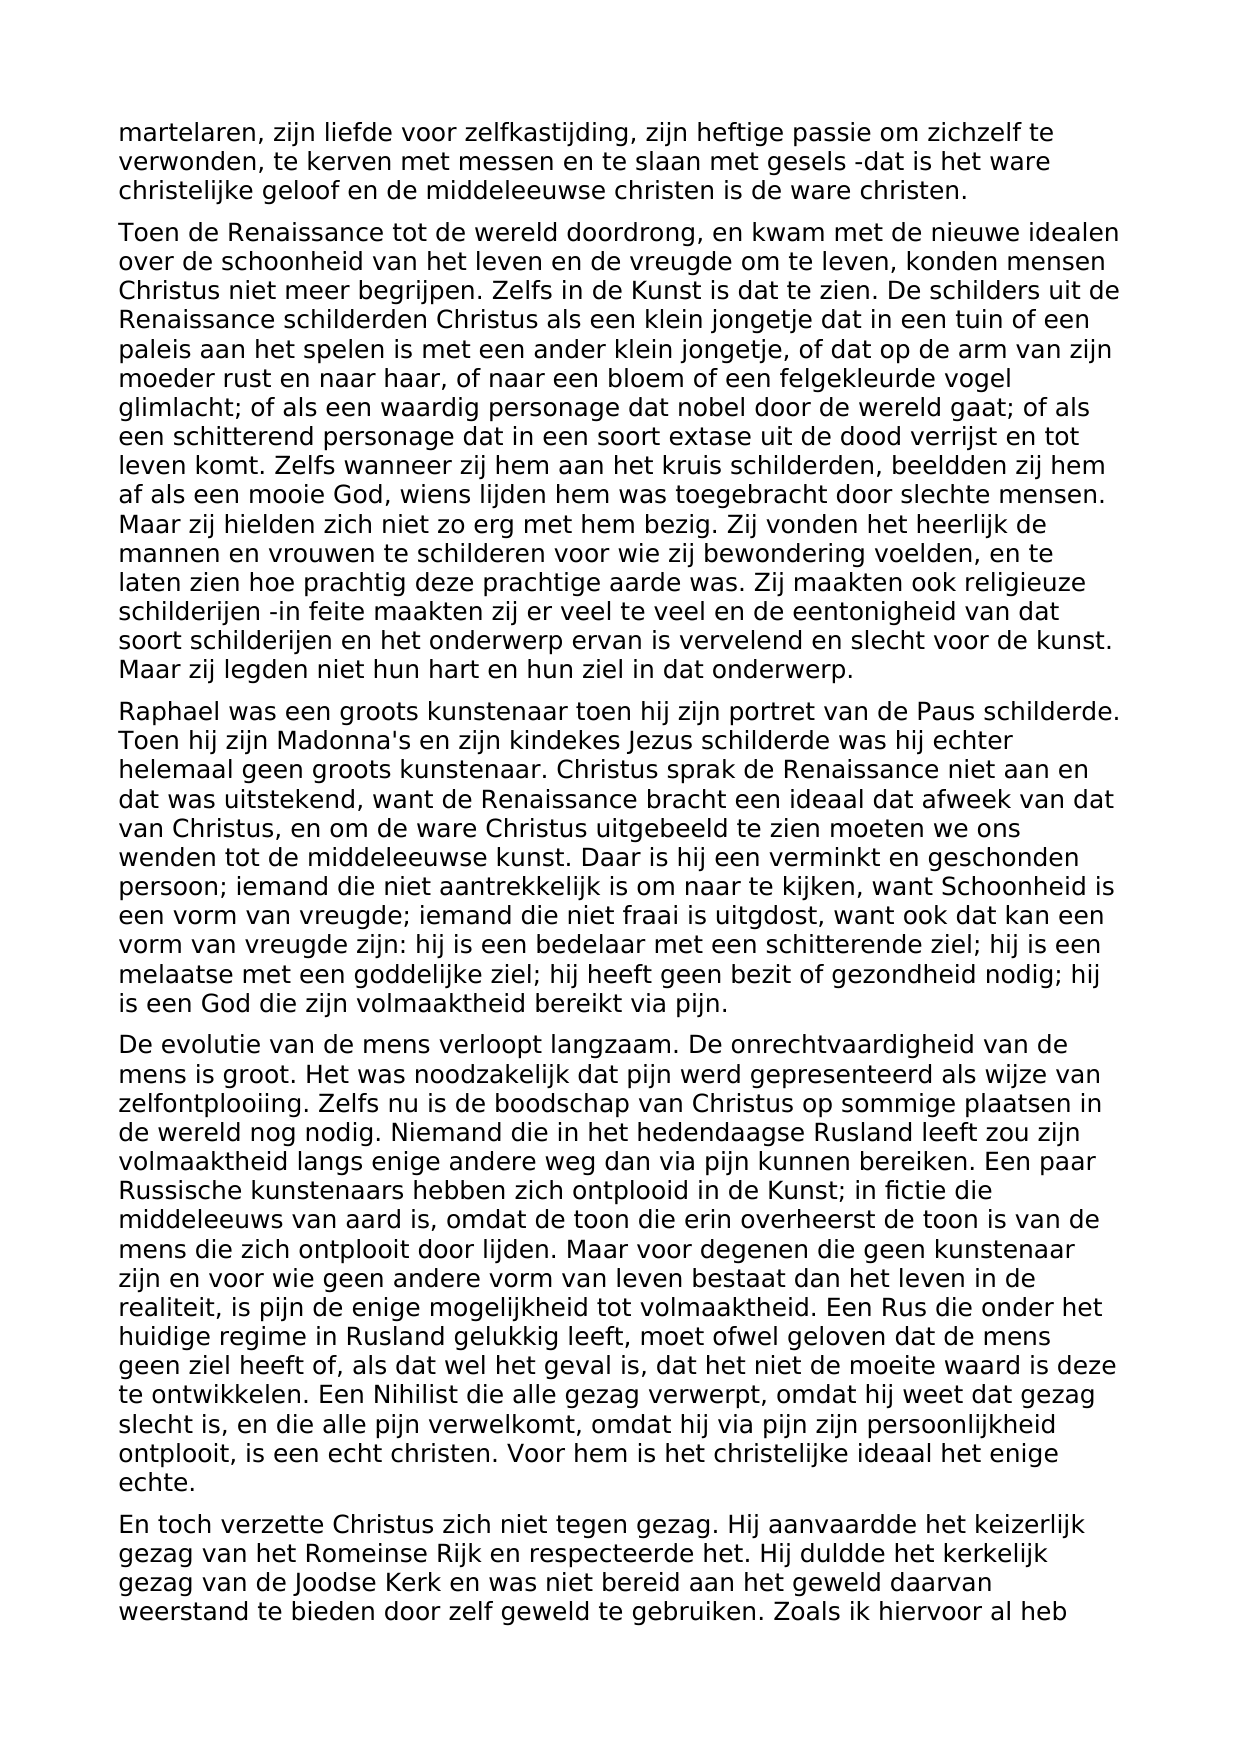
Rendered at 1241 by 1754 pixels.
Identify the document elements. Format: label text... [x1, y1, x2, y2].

text De evolutie van de mens verloopt langzaam. De onrechtvaardigheid van de mens is groot. Het was noodzakelijk dat pijn werd gepresenteerd als wijze van zelfontplooiing. Zelfs nu is de boodschap van Christus op sommige plaatsen in de wereld nog nodig. Niemand die in het hedendaagse Rusland leeft zou zijn volmaaktheid langs enige andere weg dan via pijn kunnen bereiken. Een paar Russische kunstenaars hebben zich ontplooid in de Kunst; in fictie die middeleeuws van aard is, omdat de toon die erin overheerst de toon is van de mens die zich ontplooit door lijden. Maar voor degenen die geen kunstenaar zijn en voor wie geen andere vorm van leven bestaat dan het leven in de realiteit, is pijn de enige mogelijkheid tot volmaaktheid. Een Rus die onder het huidige regime in Rusland gelukkig leeft, moet ofwel geloven dat de mens geen ziel heeft of, als dat wel het geval is, dat het niet de moeite waard is deze te ontwikkelen. Een Nihilist die alle gezag verwerpt, omdat hij weet dat gezag slecht is, en die alle pijn verwelkomt, omdat hij via pijn zijn persoonlijkheid ontplooit, is een echt christen. Voor hem is het christelijke ideaal het enige echte. [118, 1031, 1122, 1497]
text Toen de Renaissance tot de wereld doordrong, en kwam met de nieuwe idealen over de schoonheid van het leven en de vreugde om te leven, konden mensen Christus niet meer begrijpen. Zelfs in de Kunst is dat te zien. De schilders uit de Renaissance schilderden Christus als een klein jongetje dat in een tuin of een paleis aan het spelen is met een ander klein jongetje, of dat op de arm van zijn moeder rust en naar haar, of naar een bloem of een felgekleurde vogel glimlacht; of als een waardig personage dat nobel door de wereld gaat; of als een schitterend personage dat in een soort extase uit de dood verrijst en tot leven komt. Zelfs wanneer zij hem aan het kruis schilderden, beeldden zij hem af als een mooie God, wiens lijden hem was toegebracht door slechte mensen. Maar zij hielden zich niet zo erg met hem bezig. Zij vonden het heerlijk de mannen en vrouwen te schilderen voor wie zij bewondering voelden, en te laten zien hoe prachtig deze prachtige aarde was. Zij maakten ook religieuze schilderijen -in feite maakten zij er veel te veel en de eentonigheid van dat soort schilderijen en het onderwerp ervan is vervelend en slecht voor de kunst. Maar zij legden niet hun hart en hun ziel in dat onderwerp. [118, 218, 1122, 685]
text martelaren, zijn liefde voor zelfkastijding, zijn heftige passie om zichzelf te verwonden, te kerven met messen en te slaan met gesels -dat is het ware christelijke geloof en de middeleeuwse christen is de ware christen. [118, 118, 1122, 206]
text En toch verzette Christus zich niet tegen gezag. Hij aanvaardde het keizerlijk gezag van het Romeinse Rijk en respecteerde het. Hij duldde het kerkelijk gezag van de Joodse Kerk en was niet bereid aan het geweld daarvan weerstand te bieden door zelf geweld te gebruiken. Zoals ik hiervoor al heb [118, 1510, 1122, 1626]
text Raphael was een groots kunstenaar toen hij zijn portret van de Paus schilderde. Toen hij zijn Madonna's en zijn kindekes Jezus schilderde was hij echter helemaal geen groots kunstenaar. Christus sprak de Renaissance niet aan en dat was uitstekend, want de Renaissance bracht een ideaal dat afweek van dat van Christus, en om de ware Christus uitgebeeld te zien moeten we ons wenden tot de middeleeuwse kunst. Daar is hij een verminkt en geschonden persoon; iemand die niet aantrekkelijk is om naar te kijken, want Schoonheid is een vorm van vreugde; iemand die niet fraai is uitgdost, want ook dat kan een vorm van vreugde zijn: hij is een bedelaar met een schitterende ziel; hij is een melaatse met een goddelijke ziel; hij heeft geen bezit of gezondheid nodig; hij is een God die zijn volmaaktheid bereikt via pijn. [118, 697, 1122, 1018]
